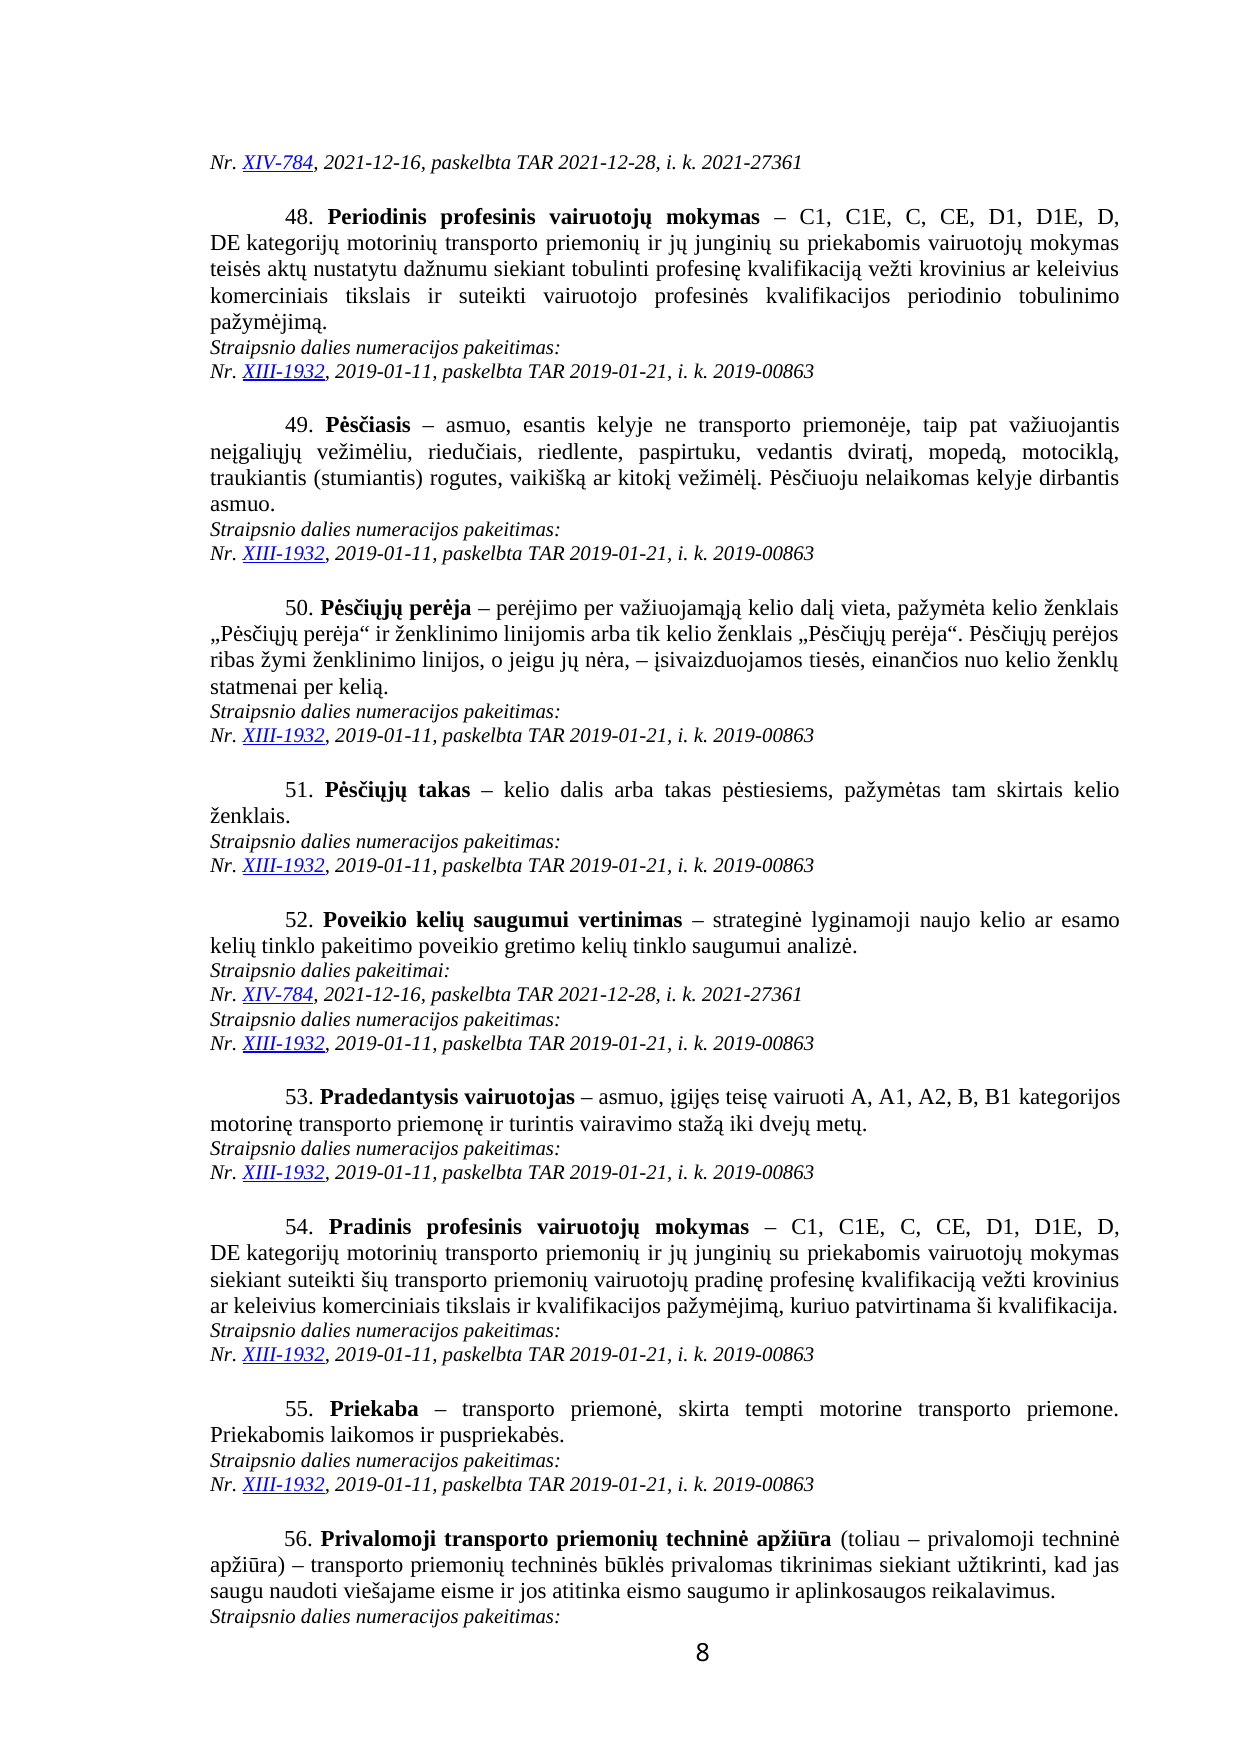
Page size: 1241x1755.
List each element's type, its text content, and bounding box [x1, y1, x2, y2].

text Nr. XIII-1932, 2019-01-11, paskelbta TAR 2019-01-21, i. k. 2019-00863 [210, 1160, 1120, 1184]
text Straipsnio dalies numeracijos pakeitimas: [210, 1006, 1120, 1031]
text 53. Pradedantysis vairuotojas – asmuo, įgijęs teisę vairuoti A, A1, A2, B, B1 kategorijos motorinę transporto priemonę ir turintis vairavimo stažą iki dvejų metų. [210, 1083, 1120, 1136]
text Nr. XIII-1932, 2019-01-11, paskelbta TAR 2019-01-21, i. k. 2019-00863 [210, 359, 1120, 383]
text Straipsnio dalies numeracijos pakeitimas: [210, 1448, 1120, 1472]
text 54. Pradinis profesinis vairuotojų mokymas – C1, C1E, C, CE, D1, D1E, D, DE kategorijų motorinių transporto priemonių ir jų junginių su priekabomis vairuotojų mokymas siekiant suteikti šių transporto priemonių vairuotojų pradinę profesinę kvalifikaciją vežti krovinius ar keleivius komerciniais tikslais ir kvalifikacijos pažymėjimą, kuriuo patvirtinama ši kvalifikacija. [210, 1213, 1120, 1318]
text Nr. XIII-1932, 2019-01-11, paskelbta TAR 2019-01-21, i. k. 2019-00863 [210, 1342, 1120, 1366]
text 56. Privalomoji transporto priemonių techninė apžiūra (toliau – privalomoji techninė apžiūra) – transporto priemonių techninės būklės privalomas tikrinimas siekiant užtikrinti, kad jas saugu naudoti viešajame eisme ir jos atitinka eismo saugumo ir aplinkosaugos reikalavimus. [210, 1525, 1120, 1604]
text Nr. XIV-784, 2021-12-16, paskelbta TAR 2021-12-28, i. k. 2021-27361 [210, 150, 1120, 174]
text 52. Poveikio kelių saugumui vertinimas – strateginė lyginamoji naujo kelio ar esamo kelių tinklo pakeitimo poveikio gretimo kelių tinklo saugumui analizė. [210, 906, 1120, 958]
text Nr. XIII-1932, 2019-01-11, paskelbta TAR 2019-01-21, i. k. 2019-00863 [210, 723, 1120, 747]
text Nr. XIII-1932, 2019-01-11, paskelbta TAR 2019-01-21, i. k. 2019-00863 [210, 541, 1120, 565]
text Nr. XIV-784, 2021-12-16, paskelbta TAR 2021-12-28, i. k. 2021-27361 [210, 982, 1120, 1006]
text 50. Pėsčiųjų perėja – perėjimo per važiuojamąją kelio dalį vieta, pažymėta kelio ženklais „Pėsčiųjų perėja“ ir ženklinimo linijomis arba tik kelio ženklais „Pėsčiųjų perėja“. Pėsčiųjų perėjos ribas žymi ženklinimo linijos, o jeigu jų nėra, – įsivaizduojamos tiesės, einančios nuo kelio ženklų statmenai per kelią. [210, 594, 1120, 699]
text Straipsnio dalies numeracijos pakeitimas: [210, 699, 1120, 723]
text Straipsnio dalies numeracijos pakeitimas: [210, 1318, 1120, 1342]
text Nr. XIII-1932, 2019-01-11, paskelbta TAR 2019-01-21, i. k. 2019-00863 [210, 1031, 1120, 1054]
text 49. Pėsčiasis – asmuo, esantis kelyje ne transporto priemonėje, taip pat važiuojantis neįgaliųjų vežimėliu, riedučiais, riedlente, paspirtuku, vedantis dviratį, mopedą, motociklą, traukiantis (stumiantis) rogutes, vaikišką ar kitokį vežimėlį. Pėsčiuoju nelaikomas kelyje dirbantis asmuo. [210, 411, 1120, 517]
text Straipsnio dalies pakeitimai: [210, 958, 1120, 982]
text Straipsnio dalies numeracijos pakeitimas: [210, 829, 1120, 853]
text 51. Pėsčiųjų takas – kelio dalis arba takas pėstiesiems, pažymėtas tam skirtais kelio ženklais. [210, 776, 1120, 829]
text 48. Periodinis profesinis vairuotojų mokymas – C1, C1E, C, CE, D1, D1E, D, DE kategorijų motorinių transporto priemonių ir jų junginių su priekabomis vairuotojų mokymas teisės aktų nustatytu dažnumu siekiant tobulinti profesinę kvalifikaciją vežti krovinius ar keleivius komerciniais tikslais ir suteikti vairuotojo profesinės kvalifikacijos periodinio tobulinimo pažymėjimą. [210, 203, 1120, 334]
text Nr. XIII-1932, 2019-01-11, paskelbta TAR 2019-01-21, i. k. 2019-00863 [210, 1472, 1120, 1496]
text Straipsnio dalies numeracijos pakeitimas: [210, 1136, 1120, 1160]
text Straipsnio dalies numeracijos pakeitimas: [210, 334, 1120, 359]
text Straipsnio dalies numeracijos pakeitimas: [210, 517, 1120, 541]
text Straipsnio dalies numeracijos pakeitimas: [210, 1604, 1120, 1628]
text Nr. XIII-1932, 2019-01-11, paskelbta TAR 2019-01-21, i. k. 2019-00863 [210, 853, 1120, 877]
text 55. Priekaba – transporto priemonė, skirta tempti motorine transporto priemone. Priekabomis laikomos ir puspriekabės. [210, 1395, 1120, 1448]
